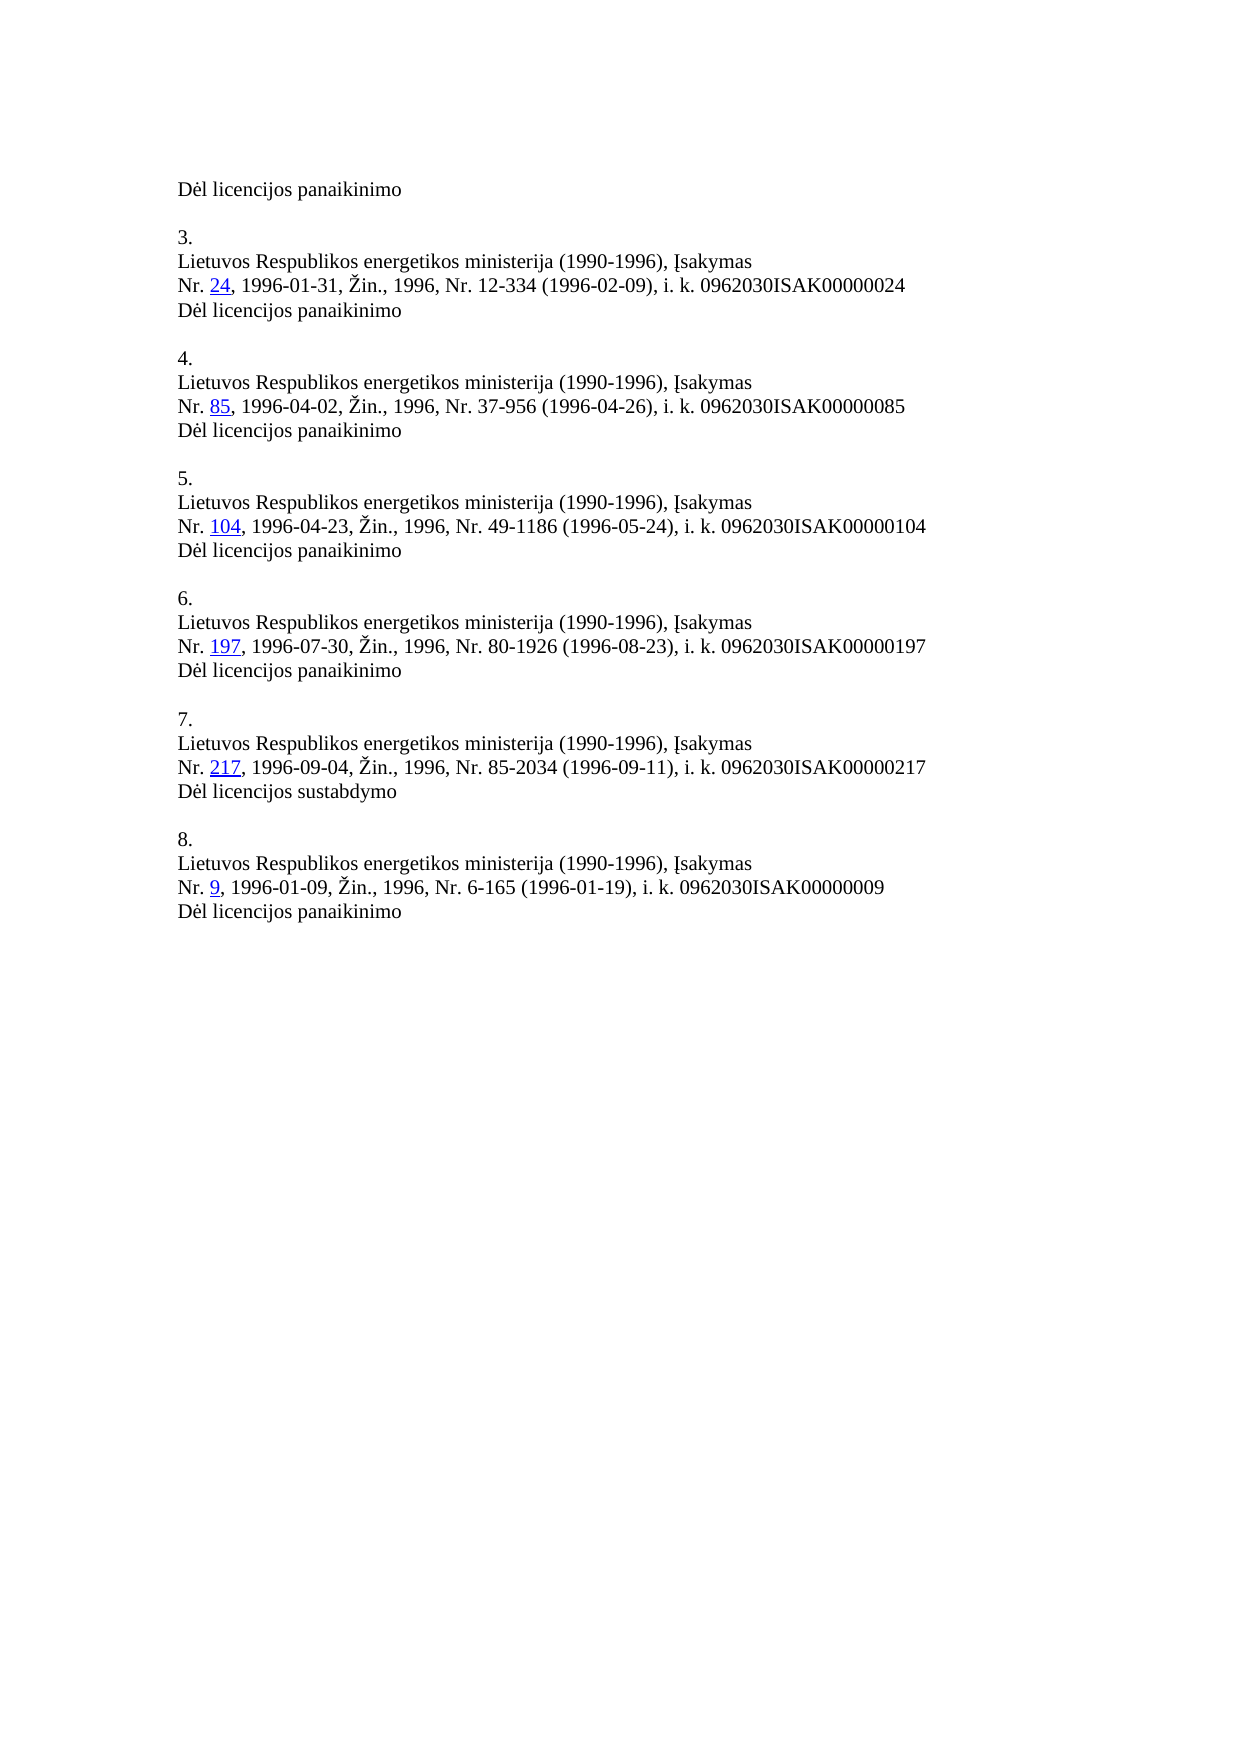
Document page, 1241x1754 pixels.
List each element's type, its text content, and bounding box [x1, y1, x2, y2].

text 7. [177, 707, 1181, 731]
text 3. [177, 225, 1181, 249]
text Nr. 9, 1996-01-09, Žin., 1996, Nr. 6-165 (1996-01-19), i. k. 0962030ISAK00000009 [177, 875, 1181, 899]
text Lietuvos Respublikos energetikos ministerija (1990-1996), Įsakymas [177, 249, 1181, 273]
text Dėl licencijos sustabdymo [177, 779, 1181, 803]
text Nr. 217, 1996-09-04, Žin., 1996, Nr. 85-2034 (1996-09-11), i. k. 0962030ISAK00000217 [177, 755, 1181, 779]
text Nr. 85, 1996-04-02, Žin., 1996, Nr. 37-956 (1996-04-26), i. k. 0962030ISAK00000085 [177, 394, 1181, 418]
text Nr. 197, 1996-07-30, Žin., 1996, Nr. 80-1926 (1996-08-23), i. k. 0962030ISAK00000197 [177, 634, 1181, 658]
text Dėl licencijos panaikinimo [177, 297, 1181, 322]
text 5. [177, 466, 1181, 490]
text Dėl licencijos panaikinimo [177, 658, 1181, 682]
text Lietuvos Respublikos energetikos ministerija (1990-1996), Įsakymas [177, 370, 1181, 394]
text Dėl licencijos panaikinimo [177, 899, 1181, 923]
text Lietuvos Respublikos energetikos ministerija (1990-1996), Įsakymas [177, 490, 1181, 514]
text Nr. 104, 1996-04-23, Žin., 1996, Nr. 49-1186 (1996-05-24), i. k. 0962030ISAK00000104 [177, 514, 1181, 538]
text 6. [177, 586, 1181, 610]
text Lietuvos Respublikos energetikos ministerija (1990-1996), Įsakymas [177, 731, 1181, 755]
text Lietuvos Respublikos energetikos ministerija (1990-1996), Įsakymas [177, 851, 1181, 875]
text Dėl licencijos panaikinimo [177, 538, 1181, 562]
text 4. [177, 346, 1181, 370]
text Nr. 24, 1996-01-31, Žin., 1996, Nr. 12-334 (1996-02-09), i. k. 0962030ISAK00000024 [177, 273, 1181, 297]
text Dėl licencijos panaikinimo [177, 418, 1181, 442]
text Dėl licencijos panaikinimo [177, 177, 1181, 201]
text 8. [177, 827, 1181, 851]
text Lietuvos Respublikos energetikos ministerija (1990-1996), Įsakymas [177, 610, 1181, 634]
